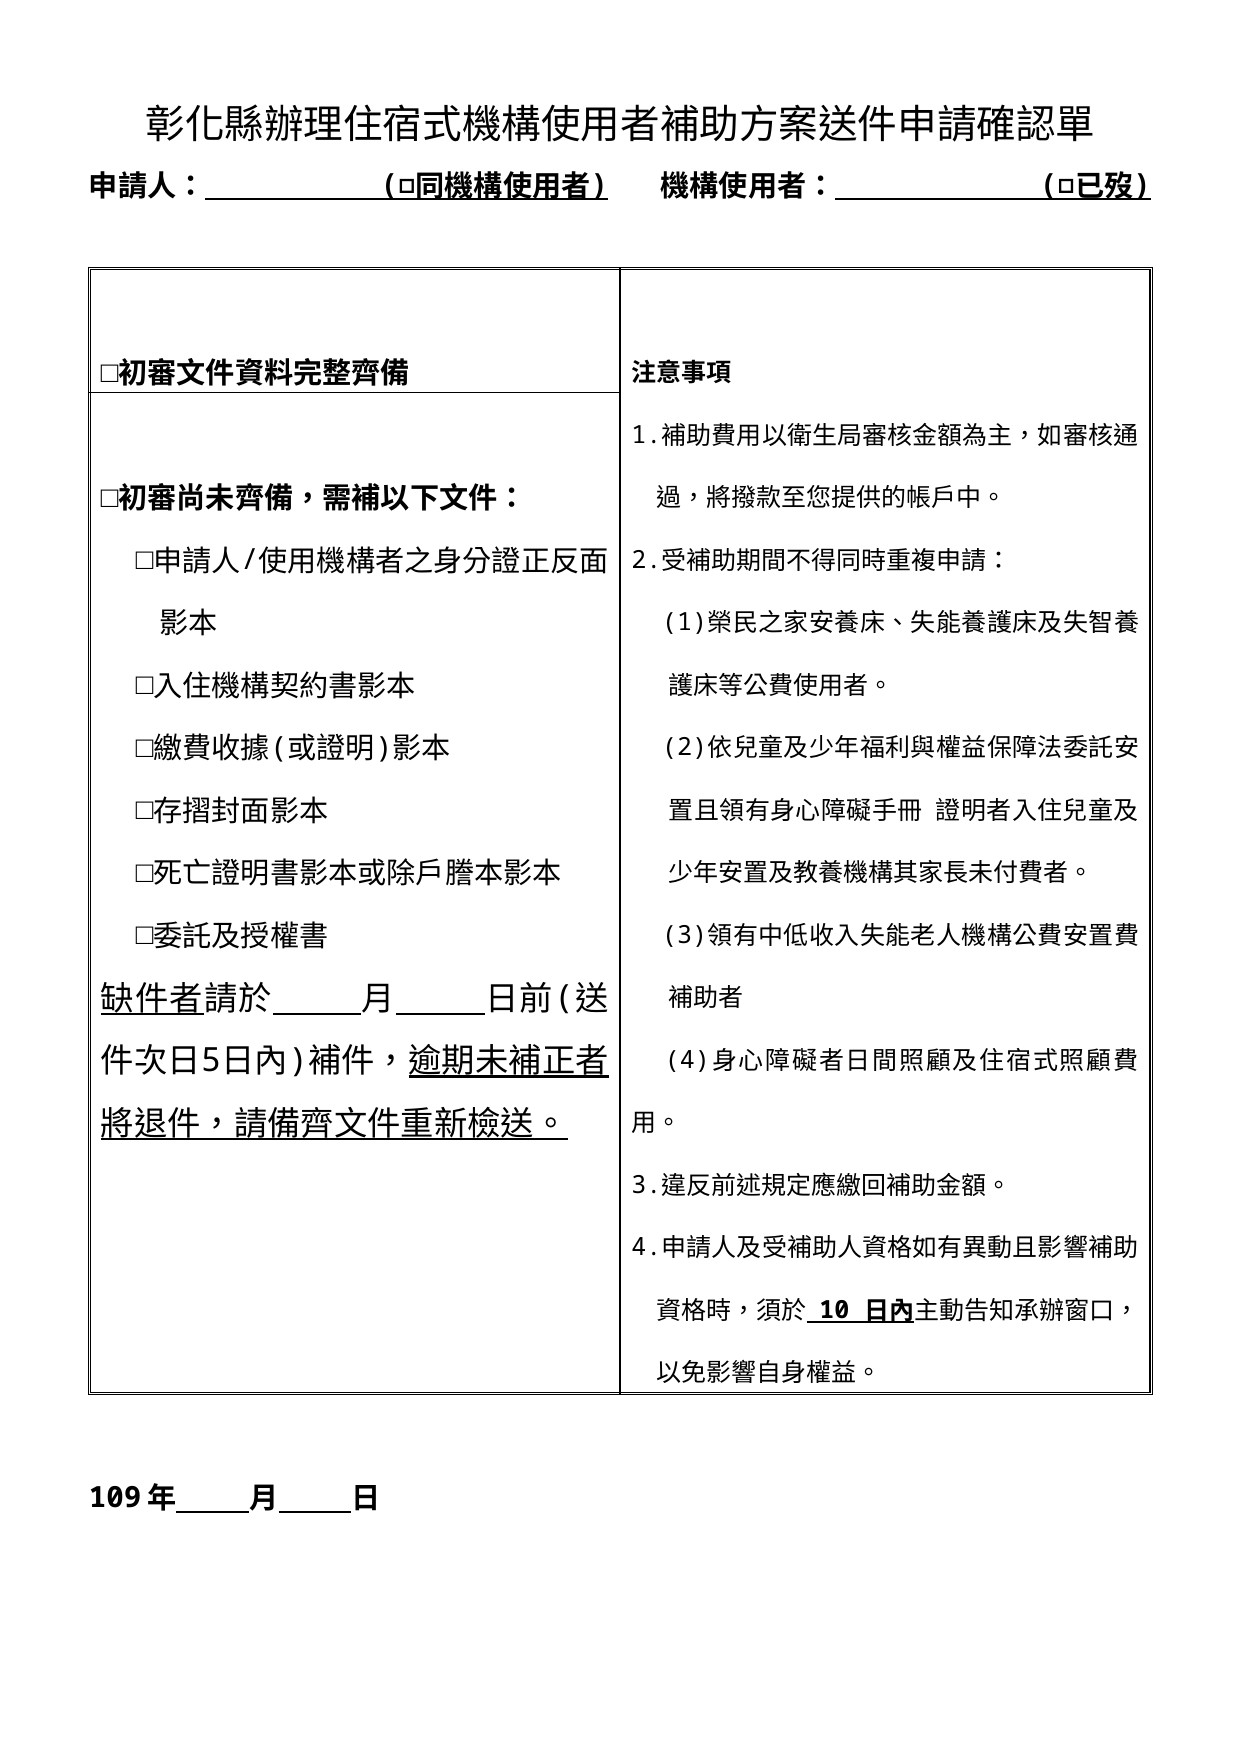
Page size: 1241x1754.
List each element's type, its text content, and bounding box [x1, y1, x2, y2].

text 彰化縣辦理住宿式機構使用者補助方案送件申請確認單 [89, 79, 1152, 142]
table_cell □初審尚未齊備，需補以下文件： □申請人/使用機構者之身分證正反面影本 □入住機構契約書影本 □繳費收據(或證明)影本 □存摺封面影本 □死亡證明書影本或除戶謄本影本 □委託及授權書 缺件者請於 月 日前(送件次日5日內)補件，逾期未補正者將退件，請備齊文件重新檢送。 [91, 393, 619, 1392]
table_header 注意事項 1.補助費用以衛生局審核金額為主，如審核通過，將撥款至您提供的帳戶中。 2.受補助期間不得同時重複申請： (1)榮民之家安養床、失能養護床及失智養護床等公費使用者。 (2)依兒童及少年福利與權益保障法委託安置且領有身心障礙手冊 證明者入住兒童及少年安置及教養機構其家長未付費者。 (3)領有中低收入失能老人機構公費安置費補助者 (4)身心障礙者日間照顧及住宿式照顧費用。 3.違反前述規定應繳回補助金額。 4.申請人及受補助人資格如有異動且影響補助資格時，須於 10 日內主動告知承辦窗口，以免影響自身權益。 [621, 270, 1149, 1392]
text 109年 月 日 [89, 1454, 1152, 1517]
text 申請人： (□同機構使用者) 機構使用者： (□已歿) [89, 142, 1152, 204]
table_header □初審文件資料完整齊備 [91, 270, 619, 392]
